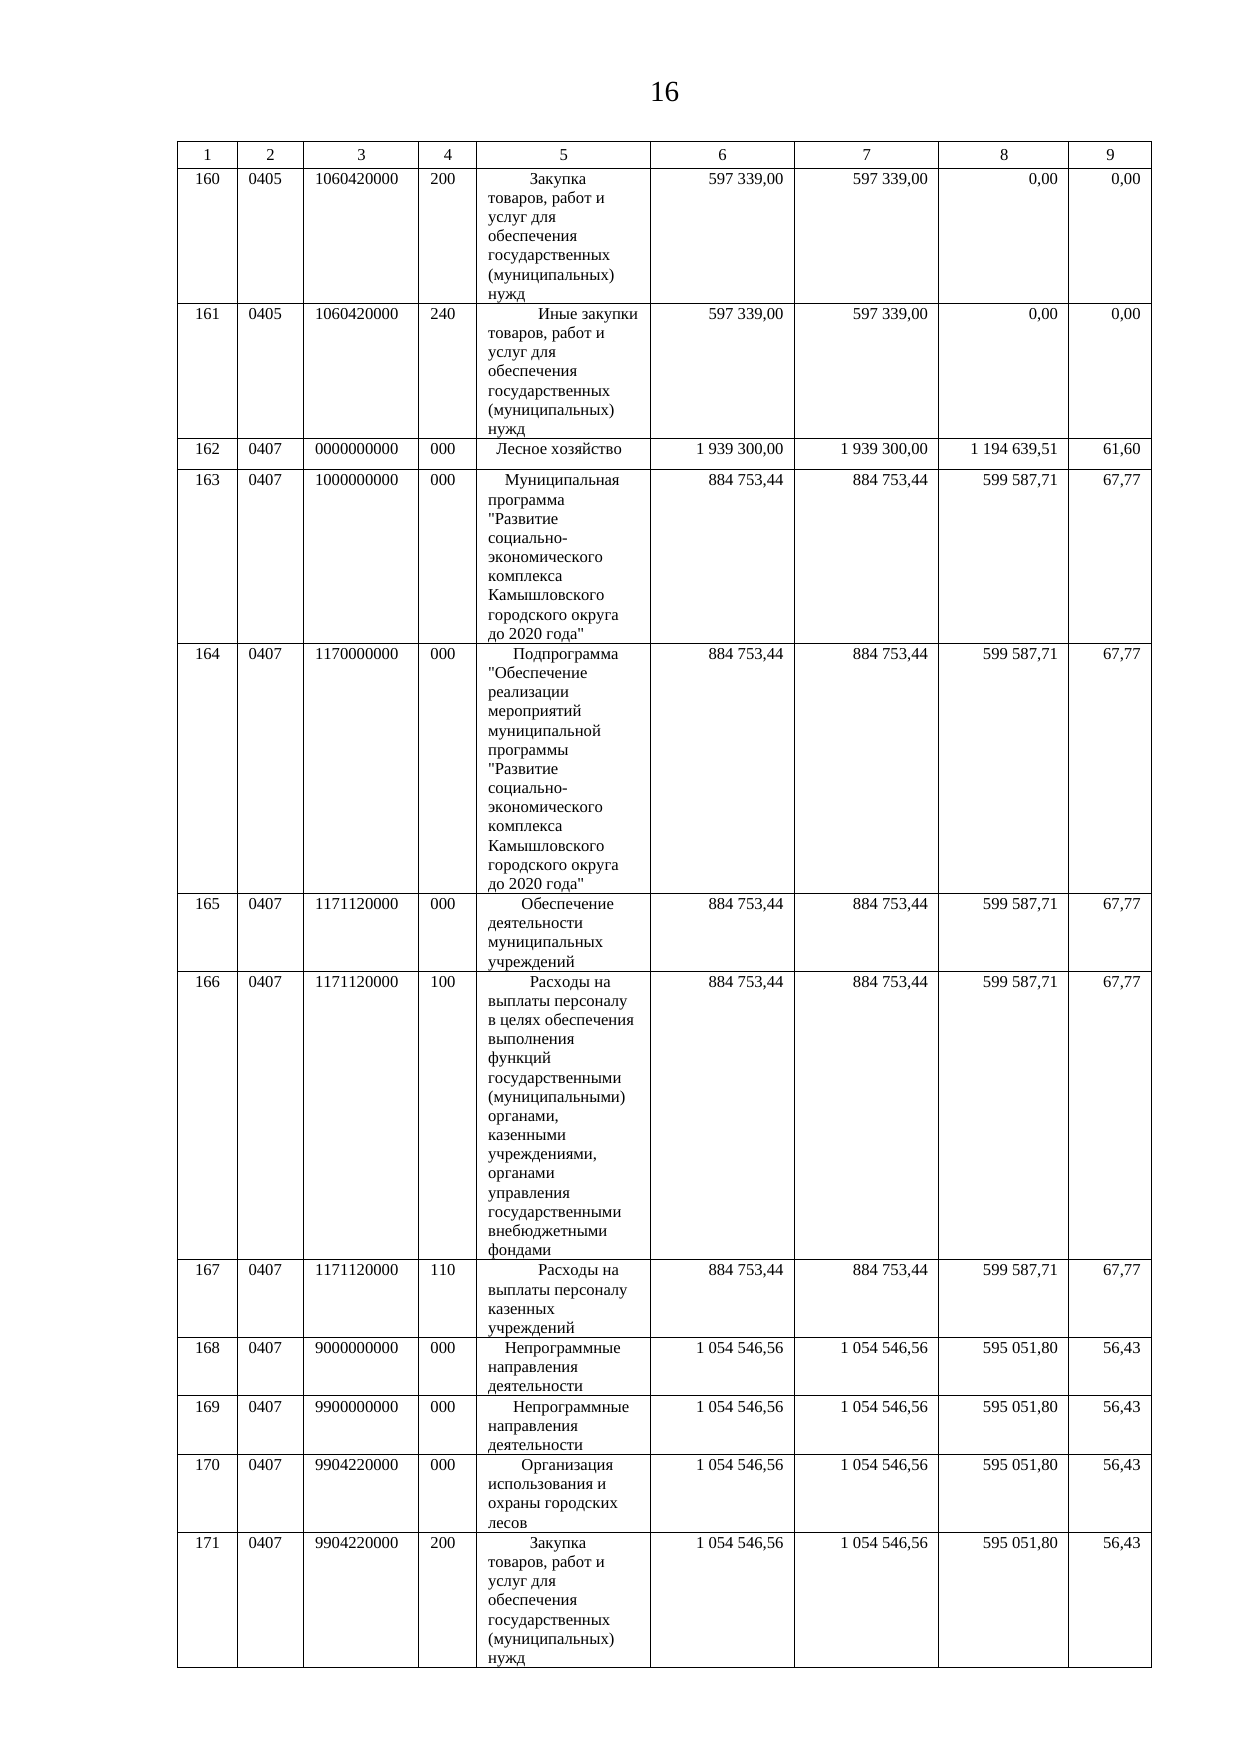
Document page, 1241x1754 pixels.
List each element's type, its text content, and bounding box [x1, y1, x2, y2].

table_cell Закупка товаров, работ и услуг для обеспечения государственных (муниципальных) нужд [477, 169, 650, 303]
table_cell 9904220000 [304, 1455, 418, 1532]
table_cell 240 [419, 304, 476, 438]
table_cell 595 051,80 [939, 1533, 1068, 1667]
table_cell 164 [178, 644, 237, 893]
table_header 8 [939, 142, 1068, 167]
table_cell 67,77 [1069, 972, 1151, 1259]
table_cell 597 339,00 [651, 169, 794, 303]
table_cell 0000000000 [304, 439, 418, 469]
table_cell Закупка товаров, работ и услуг для обеспечения государственных (муниципальных) нужд [477, 1533, 650, 1667]
table_cell 1060420000 [304, 304, 418, 438]
table_cell 170 [178, 1455, 237, 1532]
table_cell 160 [178, 169, 237, 303]
table_cell 161 [178, 304, 237, 438]
table_cell 1 054 546,56 [795, 1338, 938, 1395]
table_cell 595 051,80 [939, 1396, 1068, 1454]
table_cell 1000000000 [304, 470, 418, 643]
table_cell 1 054 546,56 [651, 1338, 794, 1395]
table_cell 884 753,44 [795, 1260, 938, 1337]
table_cell 0,00 [1069, 304, 1151, 438]
table_cell 1171120000 [304, 1260, 418, 1337]
table_cell 000 [419, 1396, 476, 1454]
table_cell 0405 [238, 304, 303, 438]
table_cell Расходы на выплаты персоналу в целях обеспечения выполнения функций государственными (муниципальными) органами, казенными учреждениями, органами управления государственными внебюджетными фондами [477, 972, 650, 1259]
table_cell 595 051,80 [939, 1338, 1068, 1395]
table_cell 884 753,44 [795, 972, 938, 1259]
table_cell 169 [178, 1396, 237, 1454]
table_cell 100 [419, 972, 476, 1259]
table_cell 9000000000 [304, 1338, 418, 1395]
table_cell 0407 [238, 644, 303, 893]
table_cell 0,00 [939, 304, 1068, 438]
table_cell 595 051,80 [939, 1455, 1068, 1532]
table_header 1 [178, 142, 237, 167]
table_cell 1 054 546,56 [651, 1455, 794, 1532]
table_cell 1 939 300,00 [795, 439, 938, 469]
table_cell 167 [178, 1260, 237, 1337]
table_cell Обеспечение деятельности муниципальных учреждений [477, 894, 650, 971]
table_cell 0407 [238, 439, 303, 469]
table_cell 599 587,71 [939, 1260, 1068, 1337]
table_cell 884 753,44 [795, 894, 938, 971]
table_cell Расходы на выплаты персоналу казенных учреждений [477, 1260, 650, 1337]
table_cell Подпрограмма "Обеспечение реализации мероприятий муниципальной программы "Развитие социально-экономического комплекса Камышловского городского округа до 2020 года" [477, 644, 650, 893]
table_cell Организация использования и охраны городских лесов [477, 1455, 650, 1532]
table_cell 1 939 300,00 [651, 439, 794, 469]
table_cell 884 753,44 [651, 1260, 794, 1337]
table_cell 599 587,71 [939, 972, 1068, 1259]
table_cell 200 [419, 1533, 476, 1667]
table_cell Лесное хозяйство [477, 439, 650, 469]
table_cell 166 [178, 972, 237, 1259]
table_header 3 [304, 142, 418, 167]
table_cell 884 753,44 [651, 972, 794, 1259]
table_cell 884 753,44 [651, 894, 794, 971]
table_header 6 [651, 142, 794, 167]
table_cell 0407 [238, 470, 303, 643]
table_cell 0407 [238, 1455, 303, 1532]
table_cell 000 [419, 470, 476, 643]
table_cell 0407 [238, 972, 303, 1259]
table_cell 163 [178, 470, 237, 643]
table_cell 597 339,00 [651, 304, 794, 438]
table_cell 000 [419, 1455, 476, 1532]
table_cell 9904220000 [304, 1533, 418, 1667]
table_cell 67,77 [1069, 470, 1151, 643]
table_cell 1 054 546,56 [795, 1455, 938, 1532]
table_cell Непрограммные направления деятельности [477, 1396, 650, 1454]
table_cell 597 339,00 [795, 169, 938, 303]
table_cell 1 054 546,56 [795, 1533, 938, 1667]
table_cell 61,60 [1069, 439, 1151, 469]
table_cell 67,77 [1069, 1260, 1151, 1337]
table_cell 67,77 [1069, 894, 1151, 971]
table_cell Непрограммные направления деятельности [477, 1338, 650, 1395]
table_cell 0,00 [939, 169, 1068, 303]
table_header 9 [1069, 142, 1151, 167]
table_cell 0407 [238, 1260, 303, 1337]
table_cell 162 [178, 439, 237, 469]
table_cell 1 054 546,56 [651, 1533, 794, 1667]
table_cell 1 054 546,56 [795, 1396, 938, 1454]
table_cell 200 [419, 169, 476, 303]
table_cell 67,77 [1069, 644, 1151, 893]
table_cell 1060420000 [304, 169, 418, 303]
table_cell 1 054 546,56 [651, 1396, 794, 1454]
table_cell 884 753,44 [795, 644, 938, 893]
table_cell 56,43 [1069, 1533, 1151, 1667]
table_header 5 [477, 142, 650, 167]
table_cell 000 [419, 644, 476, 893]
table_cell 171 [178, 1533, 237, 1667]
table_cell 884 753,44 [651, 644, 794, 893]
table_cell 56,43 [1069, 1338, 1151, 1395]
table_cell 0407 [238, 894, 303, 971]
table_cell 165 [178, 894, 237, 971]
table_cell 000 [419, 894, 476, 971]
table_cell 1171120000 [304, 894, 418, 971]
table_cell Иные закупки товаров, работ и услуг для обеспечения государственных (муниципальных) нужд [477, 304, 650, 438]
table_cell 0,00 [1069, 169, 1151, 303]
table_cell 1171120000 [304, 972, 418, 1259]
table_cell 597 339,00 [795, 304, 938, 438]
table_cell 56,43 [1069, 1455, 1151, 1532]
table_cell 599 587,71 [939, 894, 1068, 971]
table_cell 168 [178, 1338, 237, 1395]
table_header 7 [795, 142, 938, 167]
table_cell 0405 [238, 169, 303, 303]
table_cell 884 753,44 [795, 470, 938, 643]
table_cell 9900000000 [304, 1396, 418, 1454]
table_header 4 [419, 142, 476, 167]
table_cell 884 753,44 [651, 470, 794, 643]
table_cell 0407 [238, 1338, 303, 1395]
table_cell 0407 [238, 1533, 303, 1667]
table_cell 599 587,71 [939, 470, 1068, 643]
table_cell 000 [419, 1338, 476, 1395]
table_header 2 [238, 142, 303, 167]
table_cell 599 587,71 [939, 644, 1068, 893]
table_cell 56,43 [1069, 1396, 1151, 1454]
table_cell 000 [419, 439, 476, 469]
table_cell 110 [419, 1260, 476, 1337]
table_cell Муниципальная программа "Развитие социально-экономического комплекса Камышловского городского округа до 2020 года" [477, 470, 650, 643]
table_cell 0407 [238, 1396, 303, 1454]
table_cell 1 194 639,51 [939, 439, 1068, 469]
table_cell 1170000000 [304, 644, 418, 893]
